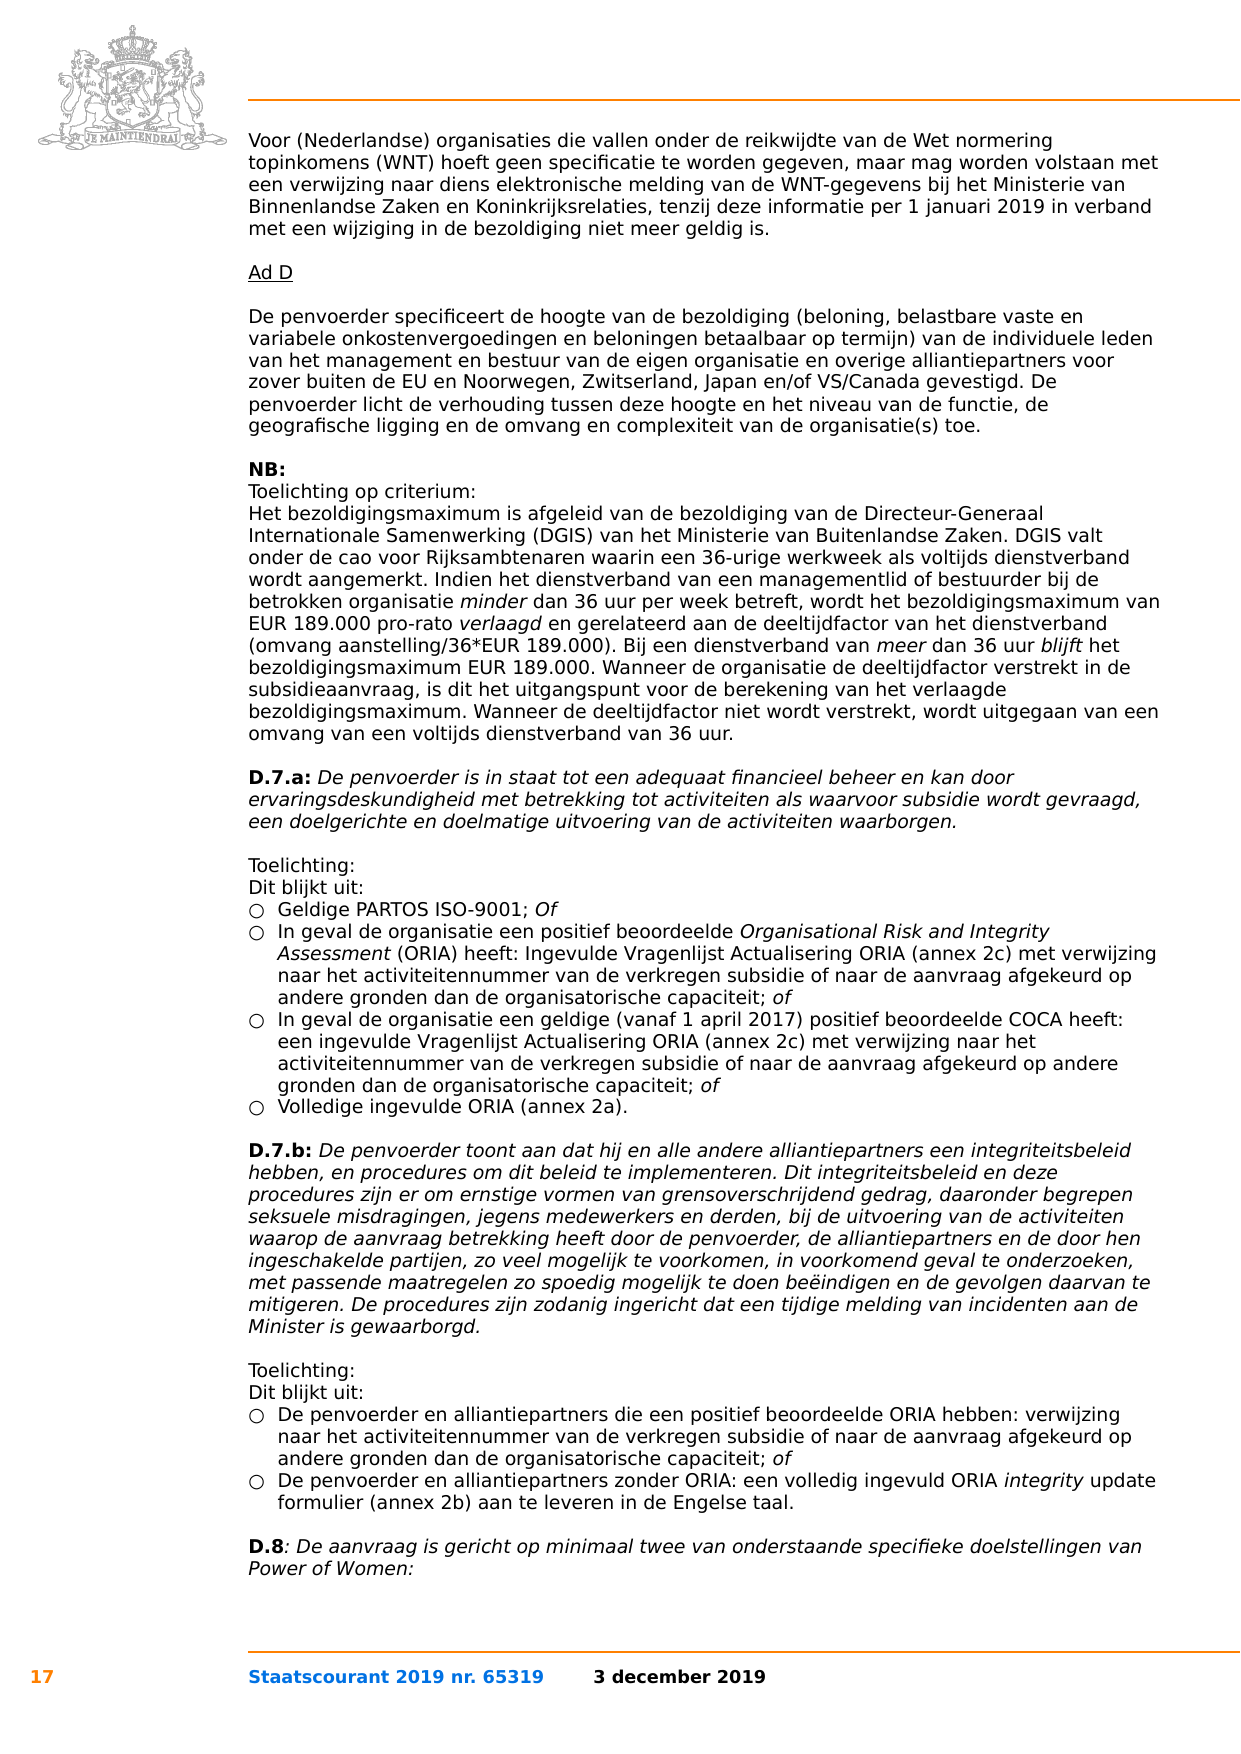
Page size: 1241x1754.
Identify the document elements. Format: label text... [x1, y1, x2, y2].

text Toelichting: [248, 855, 1163, 877]
text ○ De penvoerder en alliantiepartners die een positief beoordeelde ORIA hebben: verwijzing naar het activiteitennummer van de verkregen subsidie of naar de aanvraag afgekeurd op andere gronden dan de organisatorische capaciteit; of [248, 1404, 1163, 1470]
text Toelichting: [248, 1360, 1163, 1382]
text D.7.a: De penvoerder is in staat tot een adequaat financieel beheer en kan door ervaringsdeskundigheid met betrekking tot activiteiten als waarvoor subsidie wordt gevraagd, een doelgerichte en doelmatige uitvoering van de activiteiten waarborgen. [248, 767, 1163, 833]
text Dit blijkt uit: [248, 1382, 1163, 1404]
text ○ In geval de organisatie een geldige (vanaf 1 april 2017) positief beoordeelde COCA heeft: een ingevulde Vragenlijst Actualisering ORIA (annex 2c) met verwijzing naar het activiteitennummer van de verkregen subsidie of naar de aanvraag afgekeurd op andere gronden dan de organisatorische capaciteit; of [248, 1008, 1163, 1096]
text NB: [248, 459, 1163, 481]
picture [38, 25, 227, 150]
text D.8: De aanvraag is gericht op minimaal twee van onderstaande specifieke doelstellingen van Power of Women: [248, 1536, 1163, 1580]
subtitle Ad D [248, 262, 1163, 284]
text D.7.b: De penvoerder toont aan dat hij en alle andere alliantiepartners een integriteitsbeleid hebben, en procedures om dit beleid te implementeren. Dit integriteitsbeleid en deze procedures zijn er om ernstige vormen van grensoverschrijdend gedrag, daaronder begrepen seksuele misdragingen, jegens medewerkers en derden, bij de uitvoering van de activiteiten waarop de aanvraag betrekking heeft door de penvoerder, de alliantiepartners en de door hen ingeschakelde partijen, zo veel mogelijk te voorkomen, in voorkomend geval te onderzoeken, met passende maatregelen zo spoedig mogelijk te doen beëindigen en de gevolgen daarvan te mitigeren. De procedures zijn zodanig ingericht dat een tijdige melding van incidenten aan de Minister is gewaarborgd. [248, 1140, 1163, 1338]
text ○ Volledige ingevulde ORIA (annex 2a). [248, 1096, 1163, 1118]
text De penvoerder specificeert de hoogte van de bezoldiging (beloning, belastbare vaste en variabele onkostenvergoedingen en beloningen betaalbaar op termijn) van de individuele leden van het management en bestuur van de eigen organisatie en overige alliantiepartners voor zover buiten de EU en Noorwegen, Zwitserland, Japan en/of VS/Canada gevestigd. De penvoerder licht de verhouding tussen deze hoogte en het niveau van de functie, de geografische ligging en de omvang en complexiteit van de organisatie(s) toe. [248, 306, 1163, 437]
text Voor (Nederlandse) organisaties die vallen onder de reikwijdte van de Wet normering topinkomens (WNT) hoeft geen specificatie te worden gegeven, maar mag worden volstaan met een verwijzing naar diens elektronische melding van de WNT-gegevens bij het Ministerie van Binnenlandse Zaken en Koninkrijksrelaties, tenzij deze informatie per 1 januari 2019 in verband met een wijziging in de bezoldiging niet meer geldig is. [248, 130, 1163, 240]
text ○ In geval de organisatie een positief beoordeelde Organisational Risk and Integrity Assessment (ORIA) heeft: Ingevulde Vragenlijst Actualisering ORIA (annex 2c) met verwijzing naar het activiteitennummer van de verkregen subsidie of naar de aanvraag afgekeurd op andere gronden dan de organisatorische capaciteit; of [248, 921, 1163, 1008]
text Het bezoldigingsmaximum is afgeleid van de bezoldiging van de Directeur-Generaal Internationale Samenwerking (DGIS) van het Ministerie van Buitenlandse Zaken. DGIS valt onder de cao voor Rijksambtenaren waarin een 36-urige werkweek als voltijds dienstverband wordt aangemerkt. Indien het dienstverband van een managementlid of bestuurder bij de betrokken organisatie minder dan 36 uur per week betreft, wordt het bezoldigingsmaximum van EUR 189.000 pro-rato verlaagd en gerelateerd aan de deeltijdfactor van het dienstverband (omvang aanstelling/36*EUR 189.000). Bij een dienstverband van meer dan 36 uur blijft het bezoldigingsmaximum EUR 189.000. Wanneer de organisatie de deeltijdfactor verstrekt in de subsidieaanvraag, is dit het uitgangspunt voor de berekening van het verlaagde bezoldigingsmaximum. Wanneer de deeltijdfactor niet wordt verstrekt, wordt uitgegaan van een omvang van een voltijds dienstverband van 36 uur. [248, 503, 1163, 745]
text Dit blijkt uit: [248, 877, 1163, 899]
text ○ Geldige PARTOS ISO-9001; Of [248, 899, 1163, 921]
text ○ De penvoerder en alliantiepartners zonder ORIA: een volledig ingevuld ORIA integrity update formulier (annex 2b) aan te leveren in de Engelse taal. [248, 1470, 1163, 1514]
text Toelichting op criterium: [248, 481, 1163, 503]
